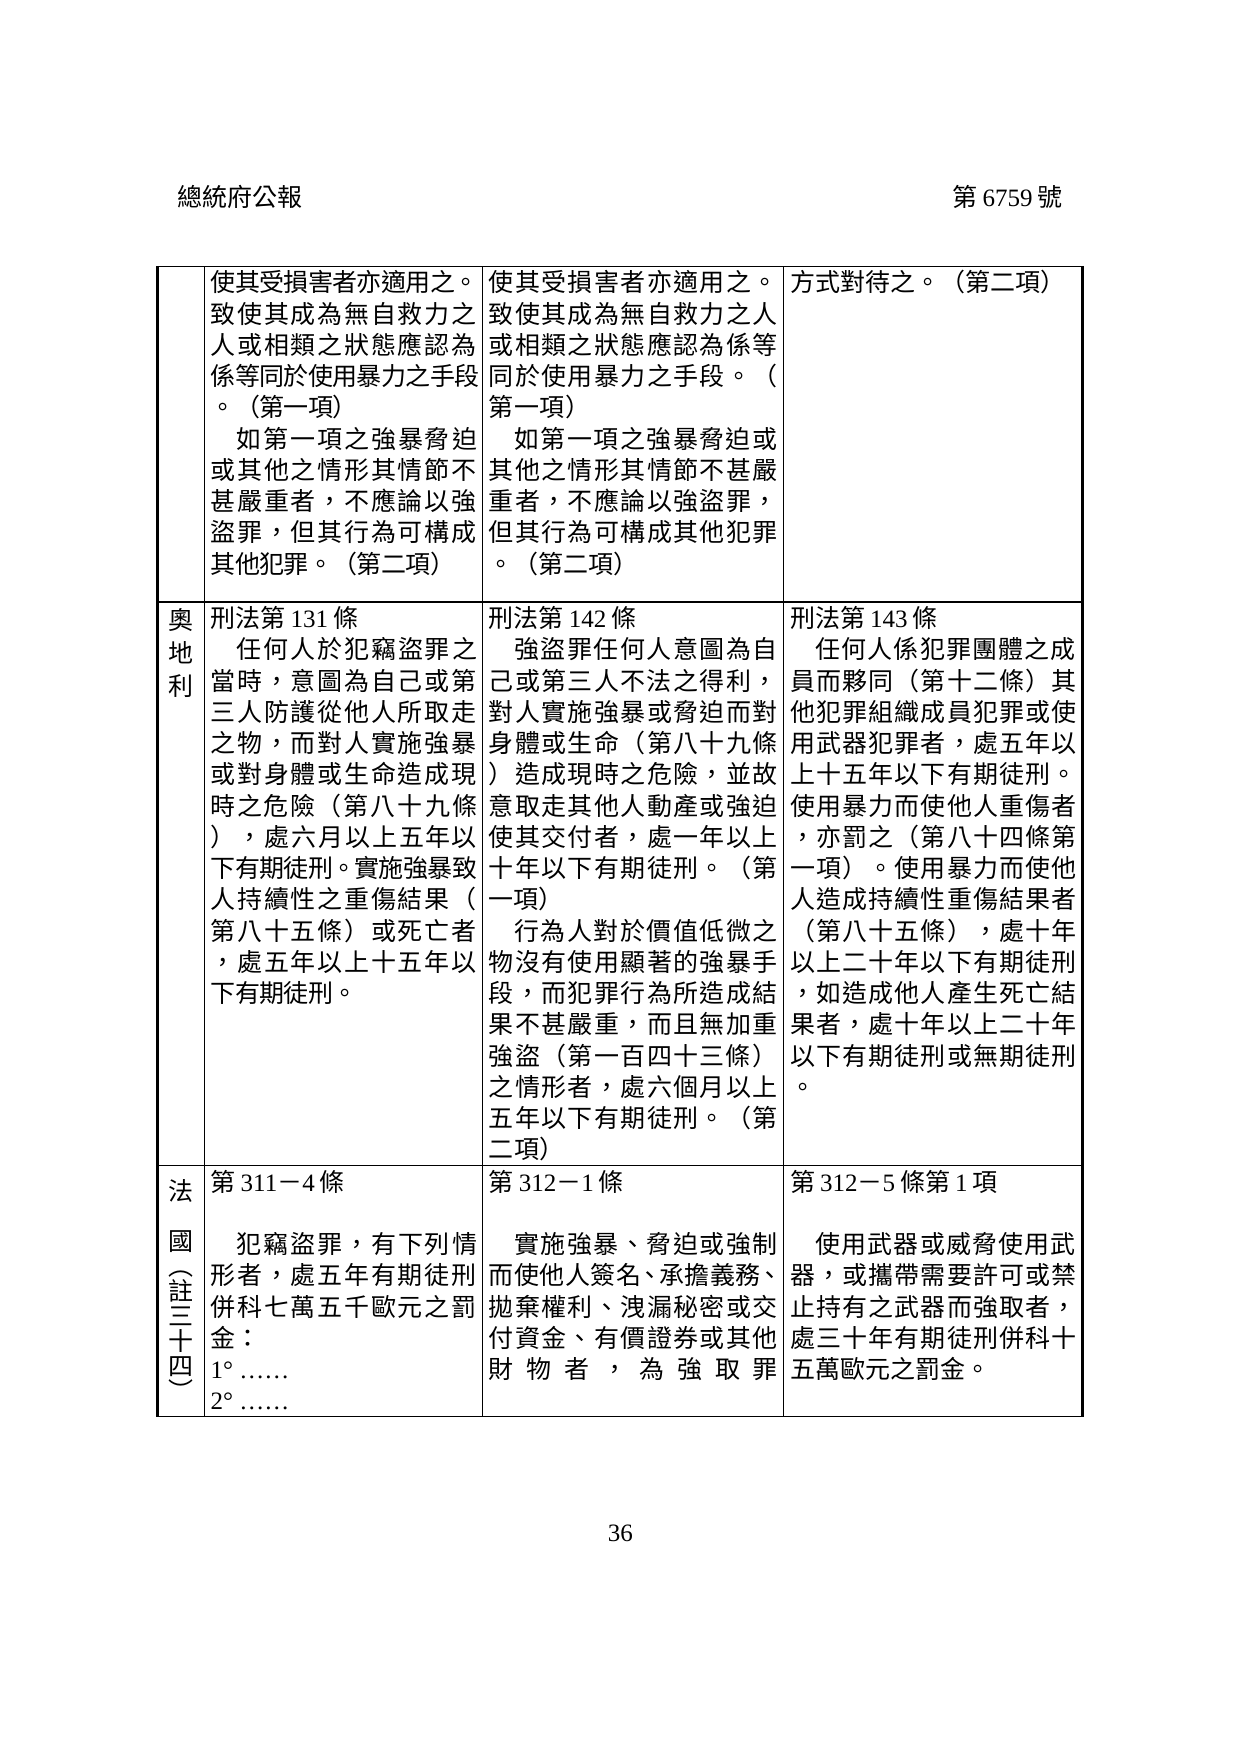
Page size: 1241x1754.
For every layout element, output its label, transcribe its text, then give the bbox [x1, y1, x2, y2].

table_cell [159, 267, 204, 601]
table_cell 方式對待之。（第二項） [784, 267, 1081, 601]
table_cell 法 國（註三十四） [159, 1166, 204, 1416]
table_cell 使其受損害者亦適用之。致使其成為無自救力之人或相類之狀態應認為係等同於使用暴力之手段。（第一項） 如第一項之強暴脅迫或其他之情形其情節不甚嚴重者，不應論以強盜罪，但其行為可構成其他犯罪。（第二項） [205, 267, 482, 601]
table_cell 刑法第142條 強盜罪任何人意圖為自己或第三人不法之得利，對人實施強暴或脅迫而對身體或生命（第八十九條）造成現時之危險，並故意取走其他人動產或強迫使其交付者，處一年以上十年以下有期徒刑。（第一項） 行為人對於價值低微之物沒有使用顯著的強暴手段，而犯罪行為所造成結果不甚嚴重，而且無加重強盜（第一百四十三條）之情形者，處六個月以上五年以下有期徒刑。（第二項） [483, 603, 783, 1165]
table_cell 使其受損害者亦適用之。致使其成為無自救力之人或相類之狀態應認為係等同於使用暴力之手段。（第一項） 如第一項之強暴脅迫或其他之情形其情節不甚嚴重者，不應論以強盜罪，但其行為可構成其他犯罪。（第二項） [483, 267, 783, 601]
table_cell 第311－4條 犯竊盜罪，有下列情形者，處五年有期徒刑併科七萬五千歐元之罰金： 1° …… 2° …… [205, 1166, 482, 1416]
table_cell 刑法第143條 任何人係犯罪團體之成員而夥同（第十二條）其他犯罪組織成員犯罪或使用武器犯罪者，處五年以上十五年以下有期徒刑。使用暴力而使他人重傷者，亦罰之（第八十四條第一項）。使用暴力而使他人造成持續性重傷結果者（第八十五條），處十年以上二十年以下有期徒刑，如造成他人產生死亡結果者，處十年以上二十年以下有期徒刑或無期徒刑。 [784, 603, 1081, 1165]
table_cell 奧地利 [159, 603, 204, 1165]
table_cell 第312－5條第1項 使用武器或威脅使用武器，或攜帶需要許可或禁止持有之武器而強取者，處三十年有期徒刑併科十五萬歐元之罰金。 [784, 1166, 1081, 1416]
table_cell 刑法第131條 任何人於犯竊盜罪之當時，意圖為自己或第三人防護從他人所取走之物，而對人實施強暴或對身體或生命造成現時之危險（第八十九條），處六月以上五年以下有期徒刑。實施強暴致人持續性之重傷結果（第八十五條）或死亡者，處五年以上十五年以下有期徒刑。 [205, 603, 482, 1165]
table_cell 第312－1條 實施強暴、脅迫或強制而使他人簽名、承擔義務、拋棄權利、洩漏秘密或交付資金、有價證券或其他財物者，為強取罪 [483, 1166, 783, 1416]
